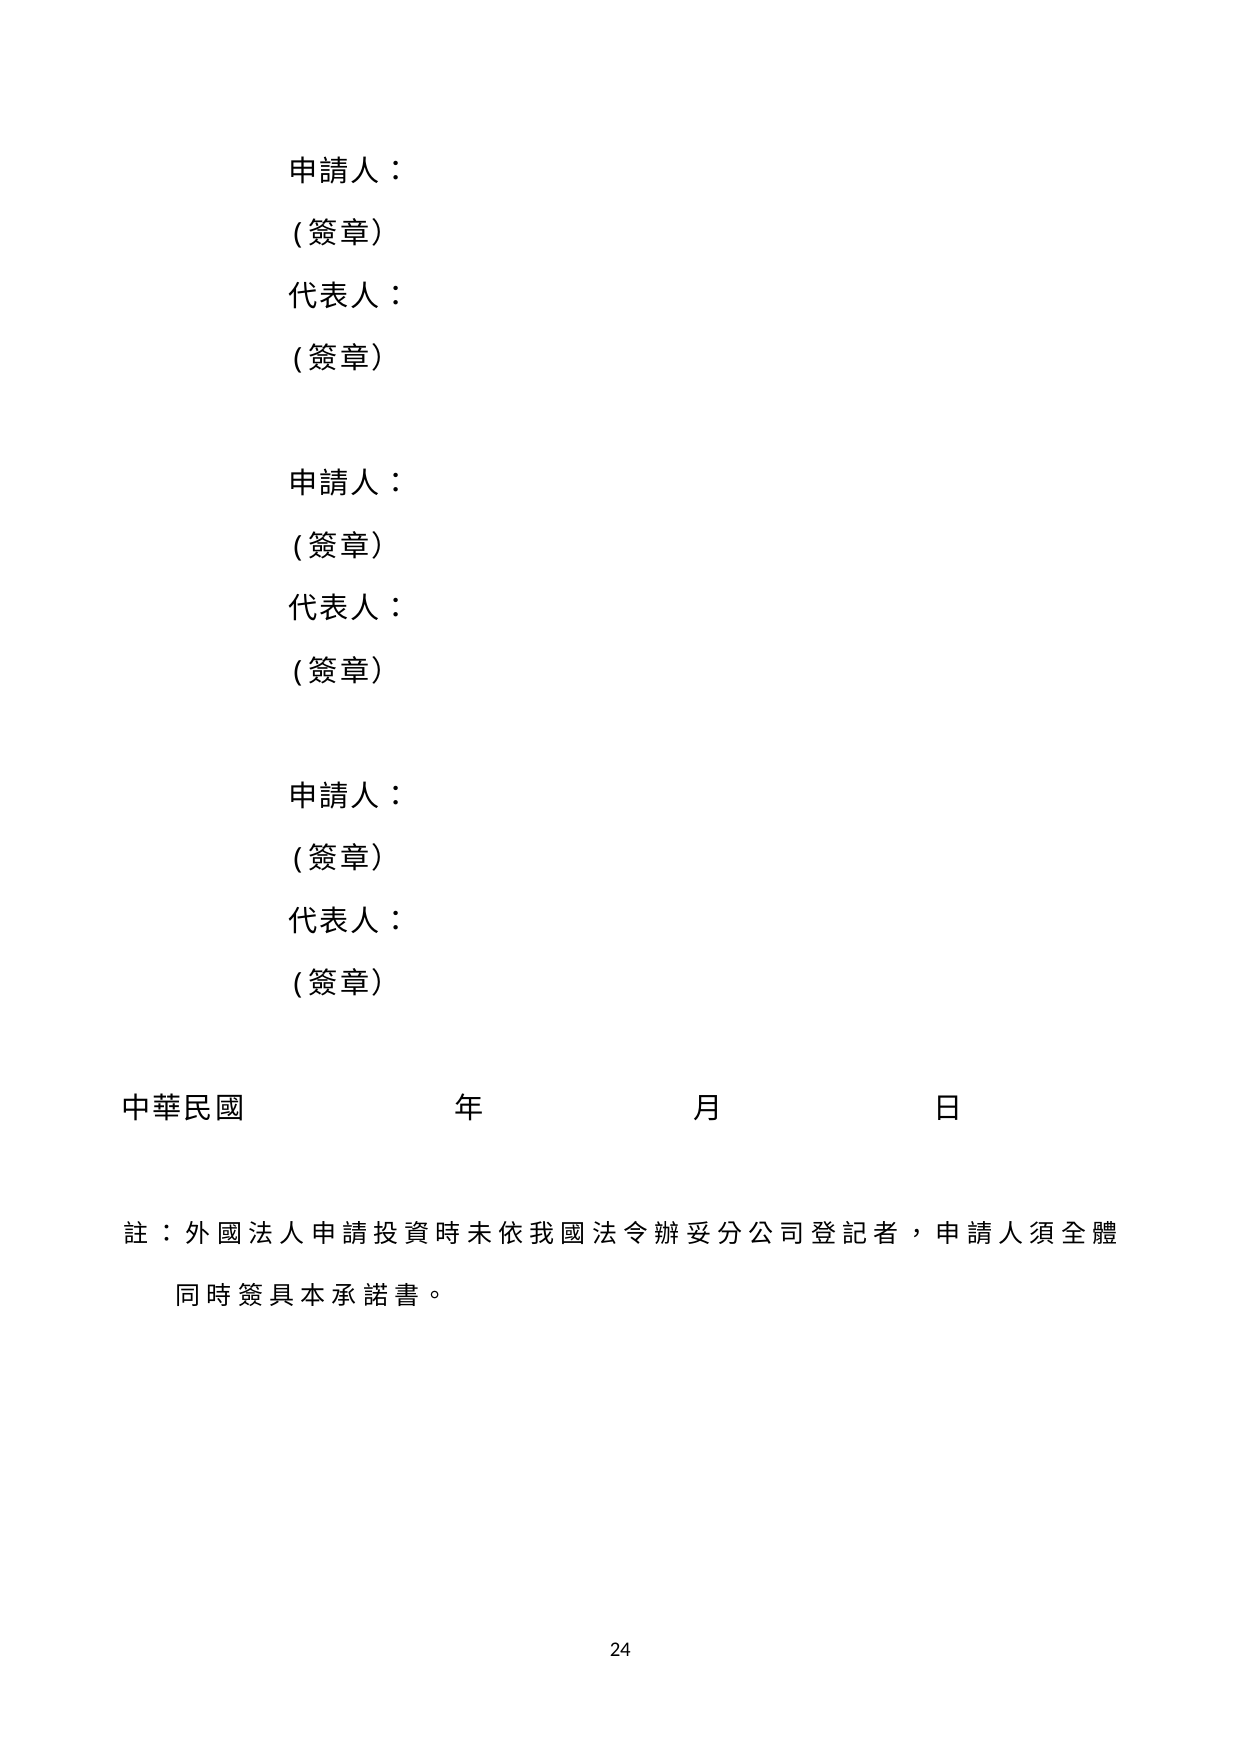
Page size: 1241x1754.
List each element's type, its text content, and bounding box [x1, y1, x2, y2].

text 申請人： (簽章） [285, 439, 1120, 564]
text 中華民國 年 月 日 [120, 1064, 1120, 1127]
text 註：外國法人申請投資時未依我國法令辦妥分公司登記者，申請人須全體同時簽具本承諾書。 [120, 1189, 1120, 1314]
text 代表人： (簽章） [285, 877, 1120, 1002]
text 代表人： (簽章） [285, 252, 1120, 377]
text 申請人： (簽章） [285, 127, 1120, 252]
text 申請人： (簽章） [285, 752, 1120, 877]
text 代表人： (簽章） [285, 564, 1120, 689]
